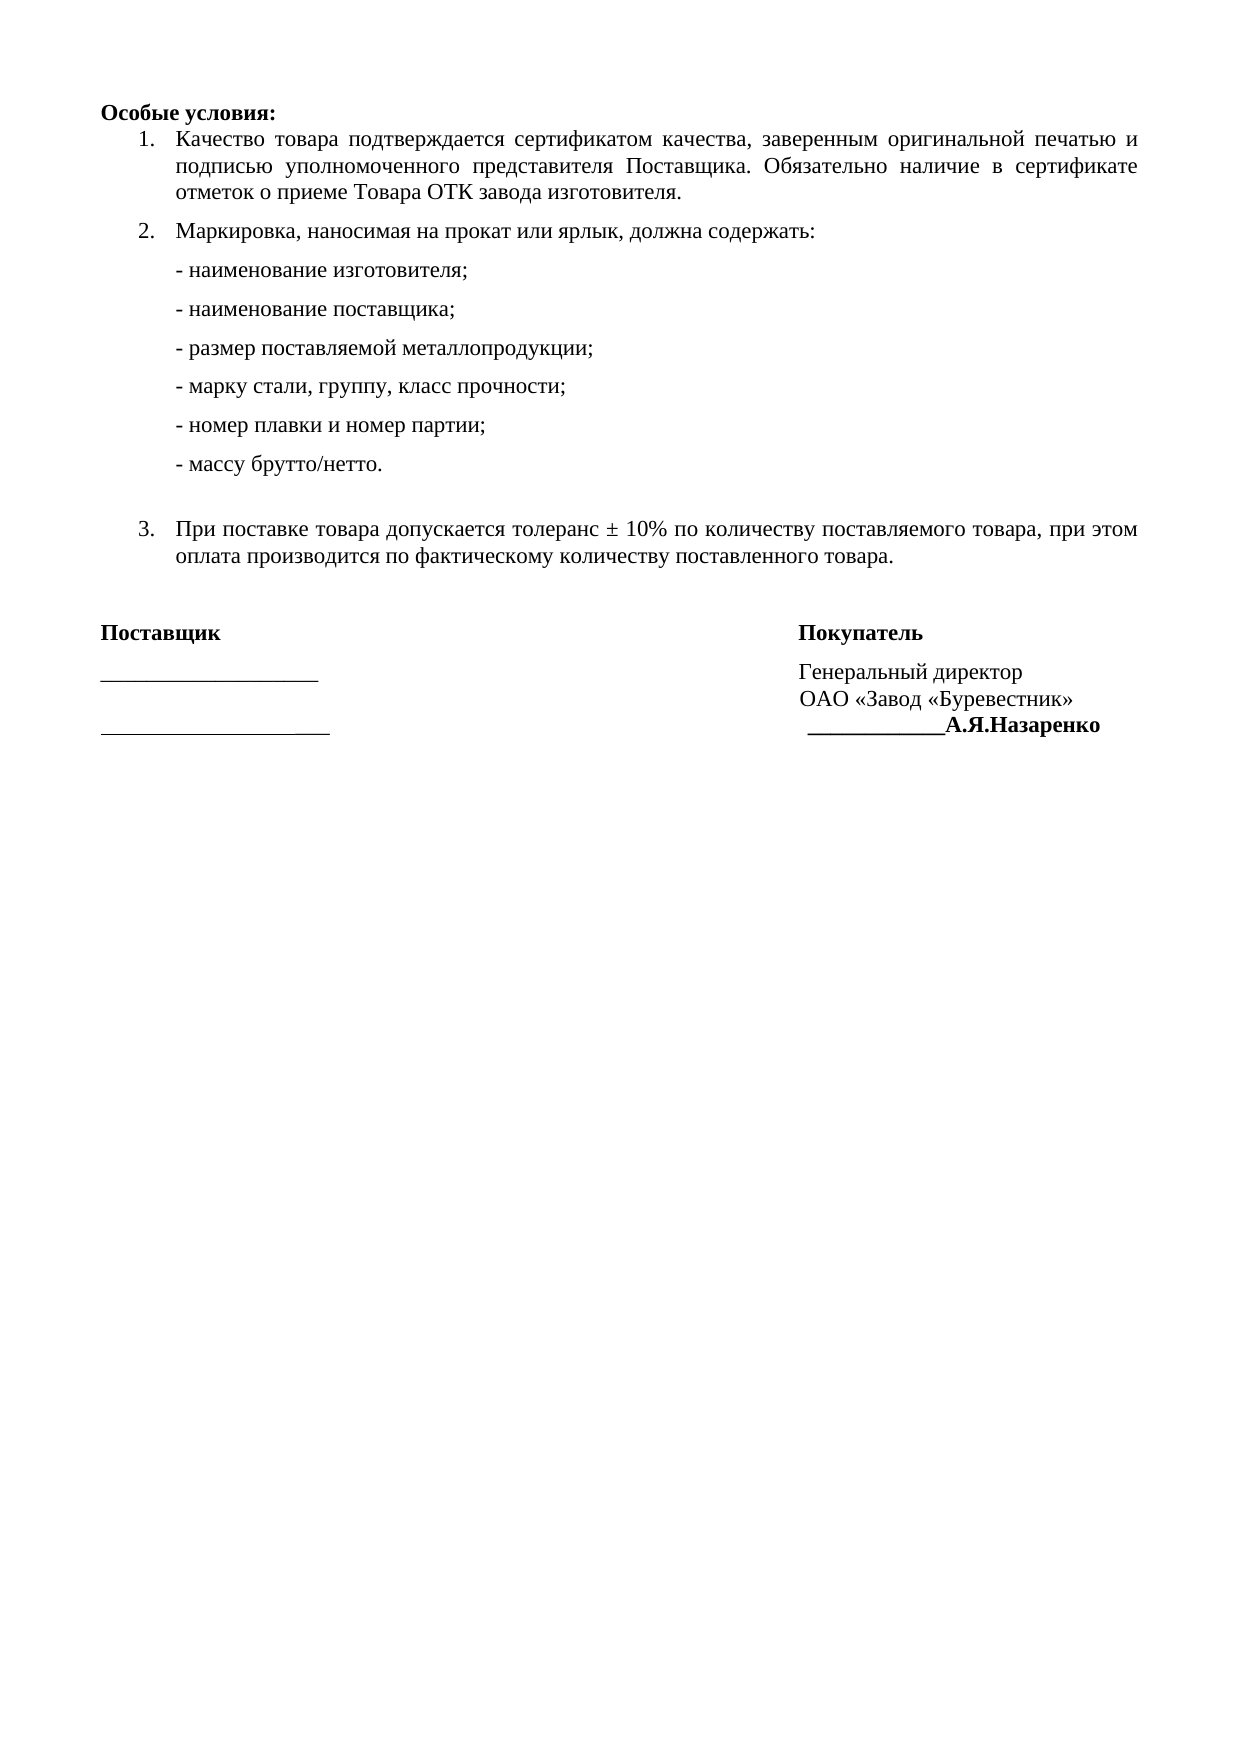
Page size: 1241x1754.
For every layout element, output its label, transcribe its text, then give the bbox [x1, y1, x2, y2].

text - наименование поставщика; [175, 295, 1140, 321]
text ___________________ Генеральный директор [100, 658, 1140, 684]
list Качество товара подтверждается сертификатом качества, заверенным оригинальной печатью и подписью уполномоченного представителя Поставщика. Обязательно наличие в сертификате отметок о приеме Товара ОТК завода изготовителя. [138, 125, 1140, 204]
text - наименование изготовителя; [175, 256, 1140, 282]
text ОАО «Завод «Буревестник» [100, 684, 1140, 711]
list Маркировка, наносимая на прокат или ярлык, должна содержать: [138, 217, 1140, 243]
text Особые условия: [100, 99, 1140, 125]
text - размер поставляемой металлопродукции; [175, 333, 1140, 360]
text - массу брутто/нетто. [175, 450, 1140, 476]
text - марку стали, группу, класс прочности; [175, 372, 1140, 399]
text ___ ____________А.Я.Назаренко [100, 711, 1140, 737]
list При поставке товара допускается толеранс ± 10% по количеству поставляемого товара, при этом оплата производится по фактическому количеству поставленного товара. [138, 515, 1140, 568]
text Поставщик Покупатель [100, 619, 1140, 646]
text - номер плавки и номер партии; [175, 411, 1140, 438]
